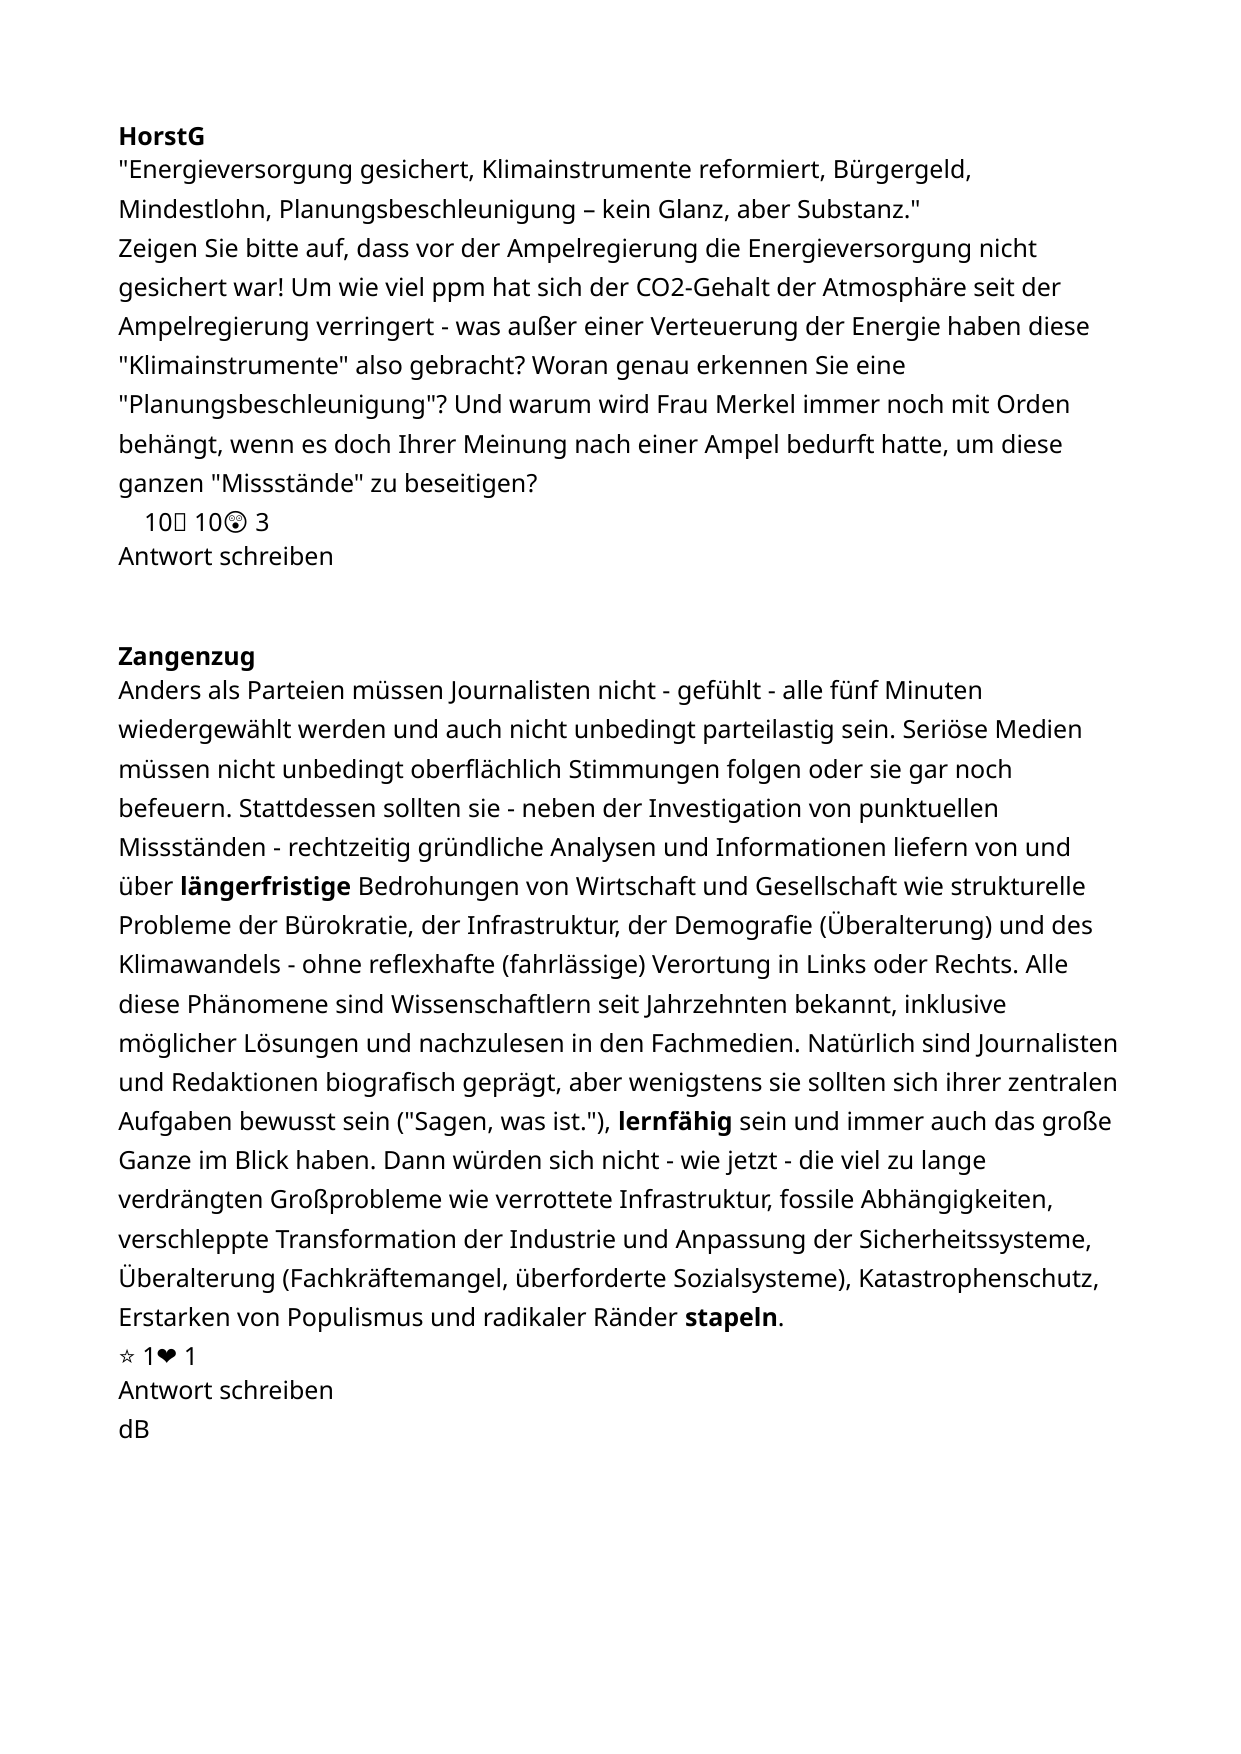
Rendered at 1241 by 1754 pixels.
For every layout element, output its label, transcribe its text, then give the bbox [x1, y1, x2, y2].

text "Energieversorgung gesichert, Klimainstrumente reformiert, Bürgergeld, Mindestlohn, Planungsbeschleunigung – kein Glanz, aber Substanz." [118, 152, 1122, 225]
text Antwort schreiben [118, 1373, 1122, 1407]
subtitle Zangenzug [118, 639, 1122, 673]
subtitle HorstG [118, 118, 1122, 152]
text Anders als Parteien müssen Journalisten nicht - gefühlt - alle fünf Minuten wiedergewählt werden und auch nicht unbedingt parteilastig sein. Seriöse Medien müssen nicht unbedingt oberflächlich Stimmungen folgen oder sie gar noch befeuern. Stattdessen sollten sie - neben der Investigation von punktuellen Missständen - rechtzeitig gründliche Analysen und Informationen liefern von und über längerfristige Bedrohungen von Wirtschaft und Gesellschaft wie strukturelle Probleme der Bürokratie, der Infrastruktur, der Demografie (Überalterung) und des Klimawandels - ohne reflexhafte (fahrlässige) Verortung in Links oder Rechts. Alle diese Phänomene sind Wissenschaftlern seit Jahrzehnten bekannt, inklusive möglicher Lösungen und nachzulesen in den Fachmedien. Natürlich sind Journalisten und Redaktionen biografisch geprägt, aber wenigstens sie sollten sich ihrer zentralen Aufgaben bewusst sein ("Sagen, was ist."), lernfähig sein und immer auch das große Ganze im Blick haben. Dann würden sich nicht - wie jetzt - die viel zu lange verdrängten Großprobleme wie verrottete Infrastruktur, fossile Abhängigkeiten, verschleppte Transformation der Industrie und Anpassung der Sicherheitssysteme, Überalterung (Fachkräftemangel, überforderte Sozialsysteme), Katastrophenschutz, Erstarken von Populismus und radikaler Ränder stapeln. [118, 673, 1122, 1334]
text Antwort schreiben [118, 539, 1122, 573]
text ⭐️ 1❤️ 1 [118, 1339, 1122, 1373]
text 🙁 10🤨 10😲 3 [118, 505, 1122, 539]
text dB [118, 1412, 1122, 1446]
text Zeigen Sie bitte auf, dass vor der Ampelregierung die Energieversorgung nicht gesichert war! Um wie viel ppm hat sich der CO2-Gehalt der Atmosphäre seit der Ampelregierung verringert - was außer einer Verteuerung der Energie haben diese "Klimainstrumente" also gebracht? Woran genau erkennen Sie eine "Planungsbeschleunigung"? Und warum wird Frau Merkel immer noch mit Orden behängt, wenn es doch Ihrer Meinung nach einer Ampel bedurft hatte, um diese ganzen "Missstände" zu beseitigen? [118, 231, 1122, 499]
